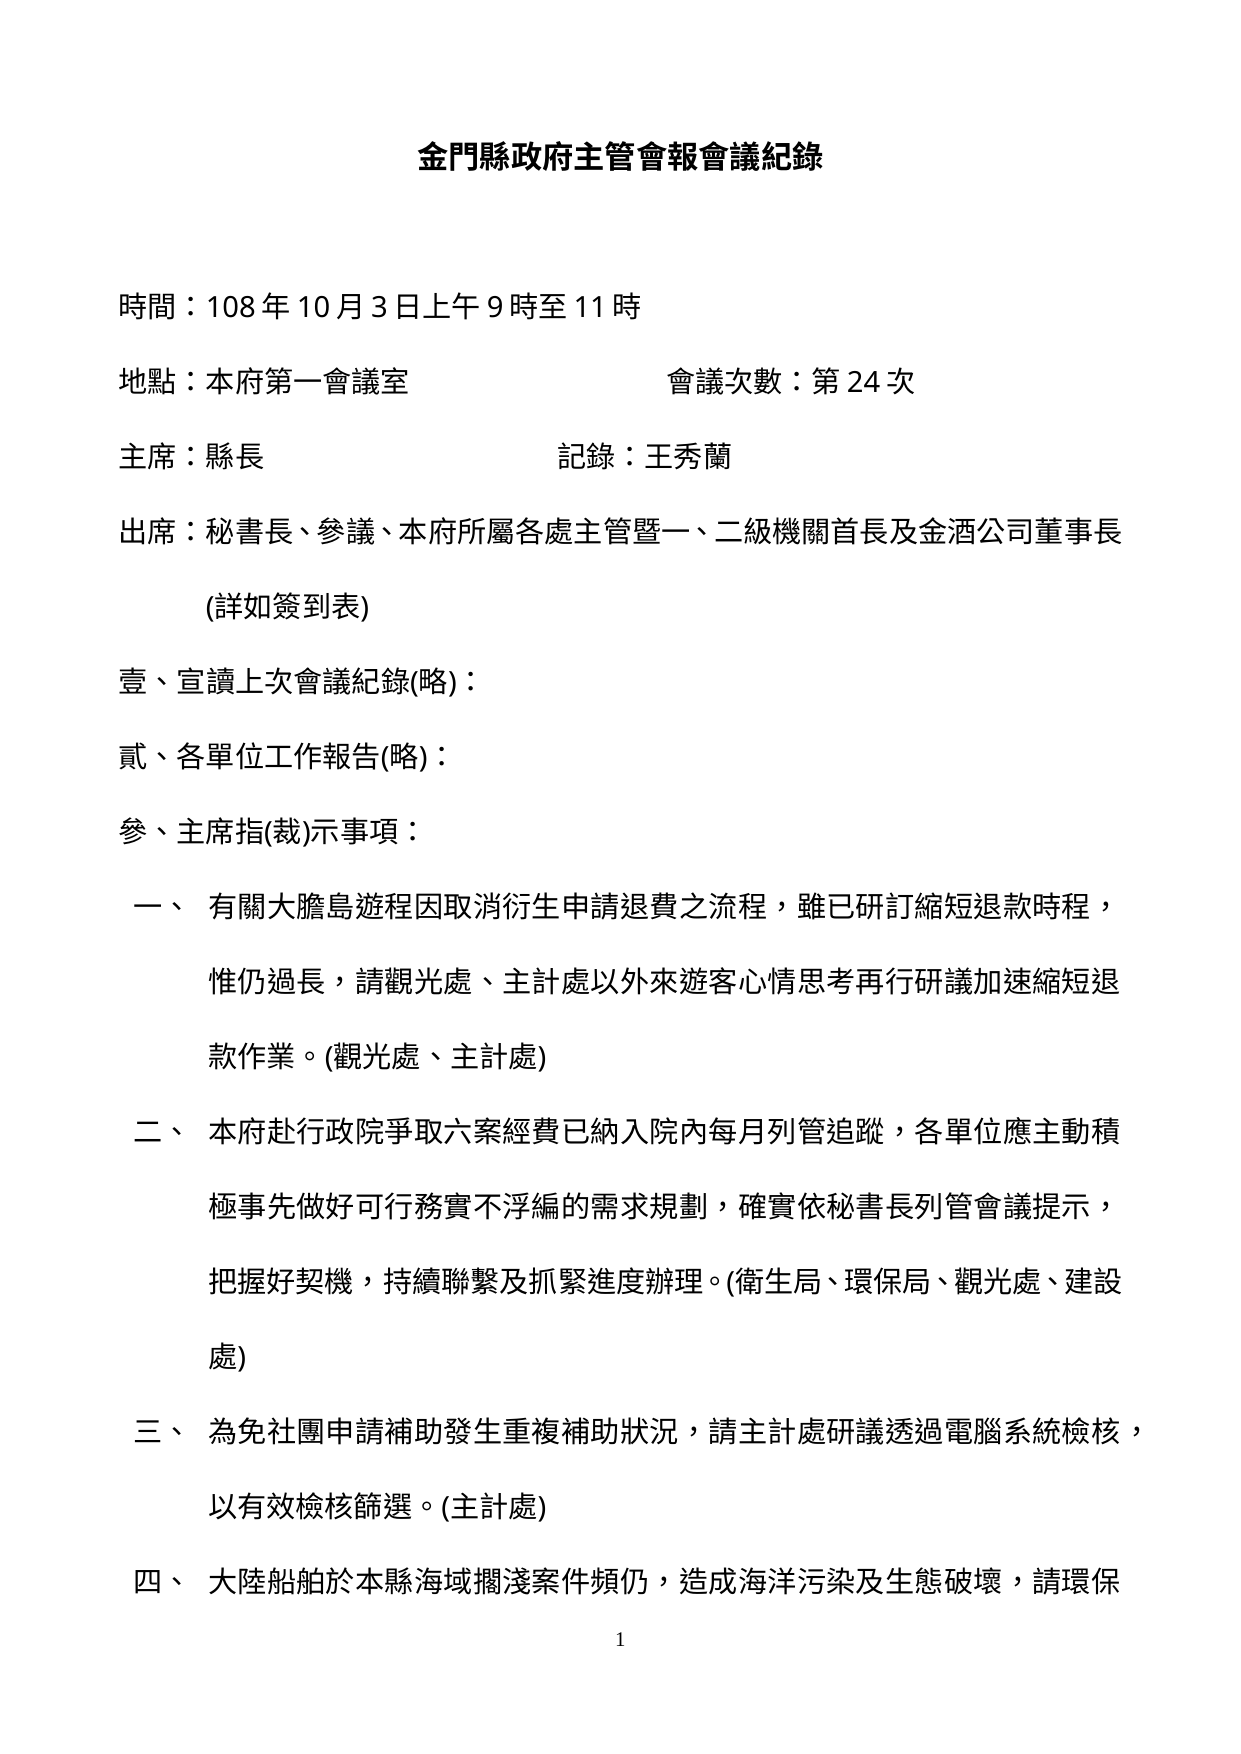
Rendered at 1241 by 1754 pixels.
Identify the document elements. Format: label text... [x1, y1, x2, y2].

list 本府赴行政院爭取六案經費已納入院內每月列管追蹤，各單位應主動積極事先做好可行務實不浮編的需求規劃，確實依秘書長列管會議提示，把握好契機，持續聯繫及抓緊進度辦理。(衛生局、環保局、觀光處、建設處) [133, 1092, 1122, 1392]
text 貳、各單位工作報告(略)： [118, 717, 1122, 792]
text 出席：秘書長、參議、本府所屬各處主管暨一、二級機關首長及金酒公司董事長(詳如簽到表) [118, 492, 1122, 642]
text 主席：縣長 記錄：王秀蘭 [118, 417, 1122, 492]
list 壹、宣讀上次會議紀錄(略)： [118, 642, 1122, 717]
text 參、主席指(裁)示事項： [118, 792, 1122, 867]
text 時間：108年10月3日上午9時至11時 [118, 267, 1122, 342]
text 金門縣政府主管會報會議紀錄 [118, 117, 1122, 192]
list 為免社團申請補助發生重複補助狀況，請主計處研議透過電腦系統檢核，以有效檢核篩選。(主計處) [133, 1392, 1122, 1542]
list 大陸船舶於本縣海域擱淺案件頻仍，造成海洋污染及生態破壞，請環保 [133, 1542, 1122, 1617]
text 地點：本府第一會議室 會議次數：第24次 [118, 342, 1122, 417]
list 有關大膽島遊程因取消衍生申請退費之流程，雖已研訂縮短退款時程，惟仍過長，請觀光處、主計處以外來遊客心情思考再行研議加速縮短退款作業。(觀光處、主計處) [133, 867, 1122, 1092]
